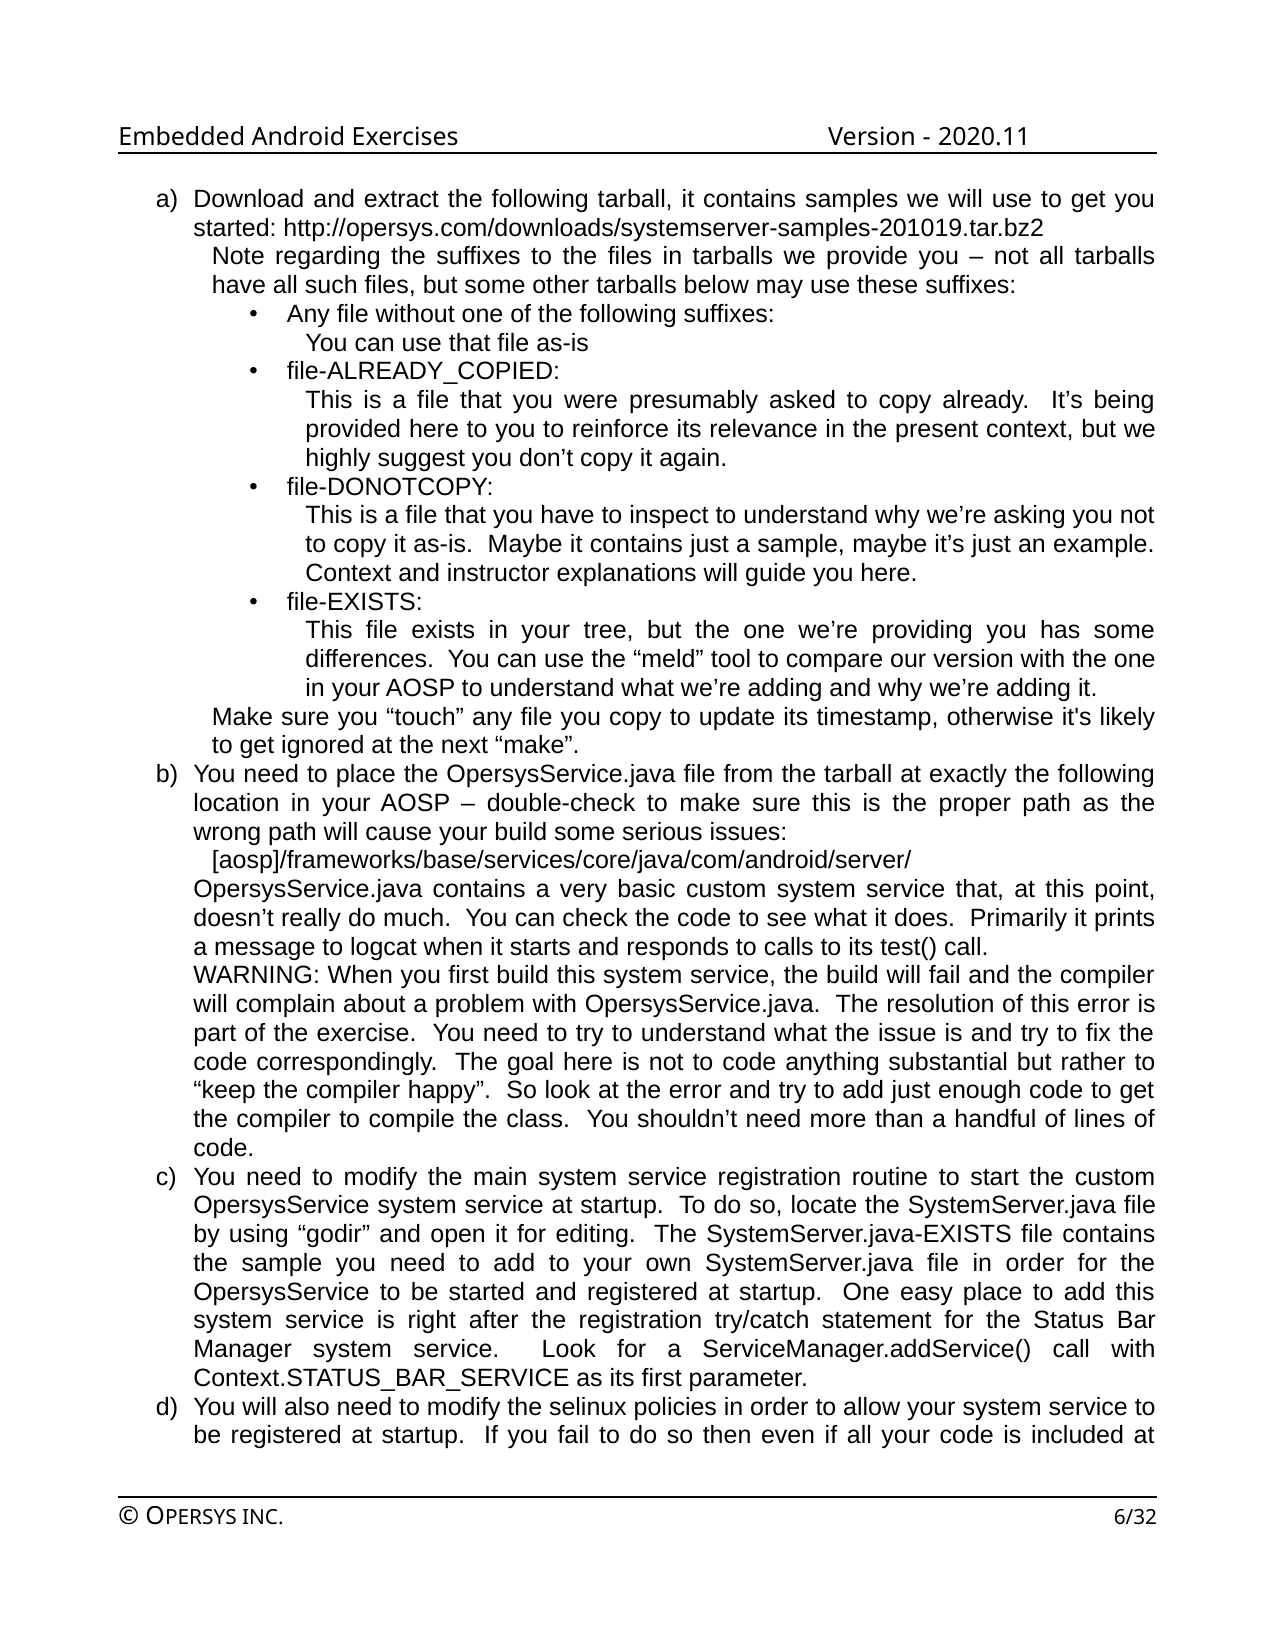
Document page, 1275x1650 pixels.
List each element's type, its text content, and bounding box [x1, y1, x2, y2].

list Download and extract the following tarball, it contains samples we will use to get you started: http://opersys.com/downloads/systemserver-samples-201019.tar.bz2 [156, 184, 1157, 241]
text Make sure you “touch” any file you copy to update its timestamp, otherwise it's likely to get ignored at the next “make”. [212, 702, 1157, 759]
list file-DONOTCOPY: [249, 471, 1157, 500]
text WARNING: When you first build this system service, the build will fail and the compiler will complain about a problem with OpersysService.java. The resolution of this error is part of the exercise. You need to try to understand what the issue is and try to fix the code correspondingly. The goal here is not to code anything substantial but rather to “keep the compiler happy”. So look at the error and try to add just enough code to get the compiler to compile the class. You shouldn’t need more than a handful of lines of code. [193, 960, 1157, 1162]
list You need to modify the main system service registration routine to start the custom OpersysService system service at startup. To do so, locate the SystemServer.java file by using “godir” and open it for editing. The SystemServer.java-EXISTS file contains the sample you need to add to your own SystemServer.java file in order for the OpersysService to be started and registered at startup. One easy place to add this system service is right after the registration try/catch statement for the Status Bar Manager system service. Look for a ServiceManager.addService() call with Context.STATUS_BAR_SERVICE as its first parameter. [156, 1162, 1157, 1392]
list Any file without one of the following suffixes: [249, 299, 1157, 328]
text You can use that file as-is [305, 328, 1157, 356]
text OpersysService.java contains a very basic custom system service that, at this point, doesn’t really do much. You can check the code to see what it does. Primarily it prints a message to logcat when it starts and responds to calls to its test() call. [193, 874, 1157, 960]
text This is a file that you have to inspect to understand why we’re asking you not to copy it as-is. Maybe it contains just a sample, maybe it’s just an example. Context and instructor explanations will guide you here. [305, 500, 1157, 587]
list file-EXISTS: [249, 587, 1157, 615]
text [aosp]/frameworks/base/services/core/java/com/android/server/ [212, 845, 1157, 874]
text This file exists in your tree, but the one we’re providing you has some differences. You can use the “meld” tool to compare our version with the one in your AOSP to understand what we’re adding and why we’re adding it. [305, 615, 1157, 702]
text This is a file that you were presumably asked to copy already. It’s being provided here to you to reinforce its relevance in the present context, but we highly suggest you don’t copy it again. [305, 385, 1157, 471]
list You need to place the OpersysService.java file from the tarball at exactly the following location in your AOSP – double-check to make sure this is the proper path as the wrong path will cause your build some serious issues: [156, 759, 1157, 845]
list You will also need to modify the selinux policies in order to allow your system service to be registered at startup. If you fail to do so then even if all your code is included at [156, 1392, 1157, 1449]
text Note regarding the suffixes to the files in tarballs we provide you – not all tarballs have all such files, but some other tarballs below may use these suffixes: [212, 241, 1157, 299]
list file-ALREADY_COPIED: [249, 356, 1157, 385]
